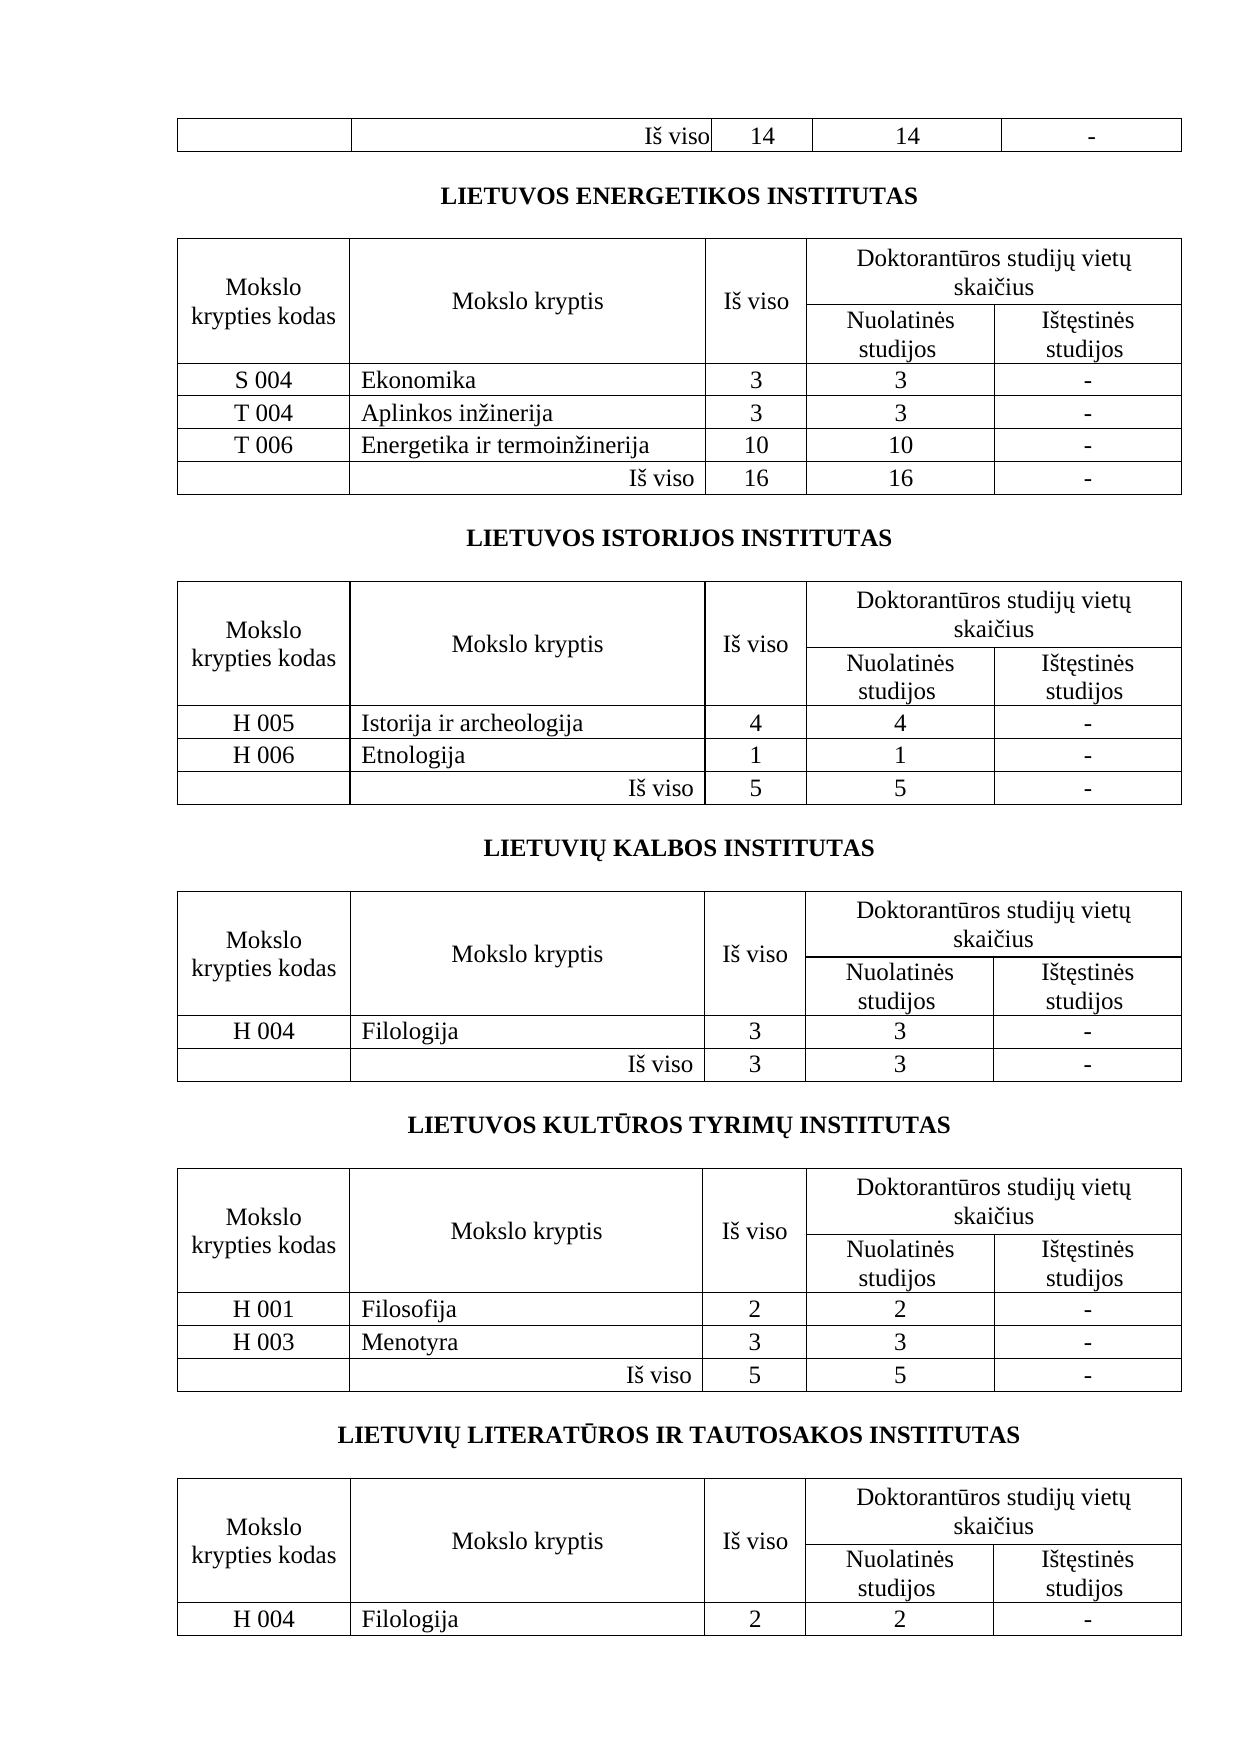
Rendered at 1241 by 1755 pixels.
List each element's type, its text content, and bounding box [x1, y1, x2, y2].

table_cell Ištęstinės studijos [994, 1545, 1181, 1602]
table_cell T 006 [178, 429, 349, 461]
table_cell H 004 [178, 1016, 350, 1048]
table_cell - [995, 364, 1181, 395]
table_cell Ištęstinės studijos [995, 305, 1181, 362]
table_cell - [995, 1293, 1181, 1325]
table_cell Iš viso [350, 462, 705, 494]
text LIETUVOS KULTŪROS TYRIMŲ INSTITUTAS [177, 1110, 1181, 1139]
table_cell - [995, 772, 1181, 803]
table_cell Iš viso [350, 1359, 702, 1391]
table_cell Aplinkos inžinerija [350, 396, 705, 428]
table_cell Iš viso [351, 1049, 704, 1081]
table_cell 1 [807, 739, 994, 771]
table_cell 4 [706, 706, 806, 738]
table_cell Filosofija [350, 1293, 702, 1325]
table_cell H 003 [178, 1326, 349, 1358]
table_cell Iš viso [351, 772, 704, 803]
table_cell - [1002, 119, 1181, 151]
table_cell Ištęstinės studijos [995, 1235, 1181, 1292]
table_cell H 001 [178, 1293, 349, 1325]
table_cell 16 [807, 462, 994, 494]
table_cell - [994, 1603, 1181, 1635]
table_cell Filologija [351, 1016, 704, 1048]
table_cell 2 [703, 1293, 806, 1325]
text LIETUVOS ENERGETIKOS INSTITUTAS [177, 181, 1181, 209]
table_header Iš viso [706, 239, 806, 362]
table_cell Etnologija [351, 739, 704, 771]
table_cell 2 [705, 1603, 805, 1635]
table_header Mokslo kryptis [351, 892, 704, 1015]
table_header Doktorantūros studijų vietų skaičius [807, 1169, 1181, 1233]
table_cell H 005 [178, 706, 349, 738]
table_cell - [995, 429, 1181, 461]
table_cell 1 [706, 739, 806, 771]
table_cell 14 [712, 119, 812, 151]
table_cell - [995, 1359, 1181, 1391]
table_header Mokslo krypties kodas [178, 1169, 349, 1292]
table_header Doktorantūros studijų vietų skaičius [806, 1479, 1181, 1543]
table_cell Istorija ir archeologija [351, 706, 704, 738]
table_cell - [995, 396, 1181, 428]
table_cell Energetika ir termoinžinerija [350, 429, 705, 461]
table_cell 3 [806, 1016, 993, 1048]
table_header Doktorantūros studijų vietų skaičius [806, 892, 1181, 956]
table_cell Ištęstinės studijos [995, 648, 1181, 705]
table_cell 3 [806, 1049, 993, 1081]
table_cell 3 [703, 1326, 806, 1358]
table_cell 2 [807, 1293, 994, 1325]
text LIETUVIŲ KALBOS INSTITUTAS [177, 833, 1181, 862]
table_cell 5 [703, 1359, 806, 1391]
table_cell T 004 [178, 396, 349, 428]
table_cell H 004 [178, 1603, 350, 1635]
table_cell 5 [807, 772, 994, 803]
table_cell 16 [706, 462, 806, 494]
table_header Iš viso [703, 1169, 806, 1292]
table_cell Nuolatinės studijos [806, 958, 993, 1015]
table_cell 10 [706, 429, 806, 461]
table_cell 14 [813, 119, 1001, 151]
table_cell 5 [706, 772, 806, 803]
table_cell 4 [807, 706, 994, 738]
table_cell [178, 1359, 349, 1391]
table_cell [178, 462, 349, 494]
table_header Iš viso [705, 892, 805, 1015]
table_cell Nuolatinės studijos [807, 305, 994, 362]
table_cell Nuolatinės studijos [806, 1545, 993, 1602]
table_cell Menotyra [350, 1326, 702, 1358]
table_cell 3 [705, 1049, 805, 1081]
table_cell [178, 1049, 350, 1081]
table_header Mokslo krypties kodas [178, 1479, 350, 1602]
table_cell [178, 772, 349, 803]
table_cell - [995, 462, 1181, 494]
table_header Mokslo krypties kodas [178, 892, 350, 1015]
table_cell Iš viso [352, 119, 711, 151]
table_cell - [995, 739, 1181, 771]
table_cell - [994, 1049, 1181, 1081]
table_cell 2 [806, 1603, 993, 1635]
table_cell Nuolatinės studijos [807, 1235, 994, 1292]
table_header Doktorantūros studijų vietų skaičius [807, 582, 1181, 647]
table_cell 3 [807, 1326, 994, 1358]
table_cell 3 [706, 396, 806, 428]
table_cell 3 [706, 364, 806, 395]
table_cell - [994, 1016, 1181, 1048]
table_cell Ekonomika [350, 364, 705, 395]
table_header Iš viso [706, 582, 806, 705]
table_cell 3 [807, 396, 994, 428]
table_cell H 006 [178, 739, 349, 771]
table_cell 3 [705, 1016, 805, 1048]
table_header Mokslo kryptis [351, 582, 704, 705]
table_cell [178, 119, 351, 151]
table_header Doktorantūros studijų vietų skaičius [807, 239, 1181, 304]
table_cell 5 [807, 1359, 994, 1391]
table_cell 10 [807, 429, 994, 461]
table_header Iš viso [705, 1479, 805, 1602]
table_header Mokslo kryptis [351, 1479, 704, 1602]
table_cell Ištęstinės studijos [994, 958, 1181, 1015]
table_cell - [995, 1326, 1181, 1358]
table_header Mokslo kryptis [350, 1169, 702, 1292]
table_cell S 004 [178, 364, 349, 395]
table_cell Filologija [351, 1603, 704, 1635]
table_cell 3 [807, 364, 994, 395]
table_header Mokslo krypties kodas [178, 239, 349, 362]
text LIETUVOS ISTORIJOS INSTITUTAS [177, 523, 1181, 552]
text LIETUVIŲ LITERATŪROS IR TAUTOSAKOS INSTITUTAS [177, 1420, 1181, 1449]
table_header Mokslo kryptis [350, 239, 705, 362]
table_cell Nuolatinės studijos [807, 648, 994, 705]
table_cell - [995, 706, 1181, 738]
table_header Mokslo krypties kodas [178, 582, 349, 705]
